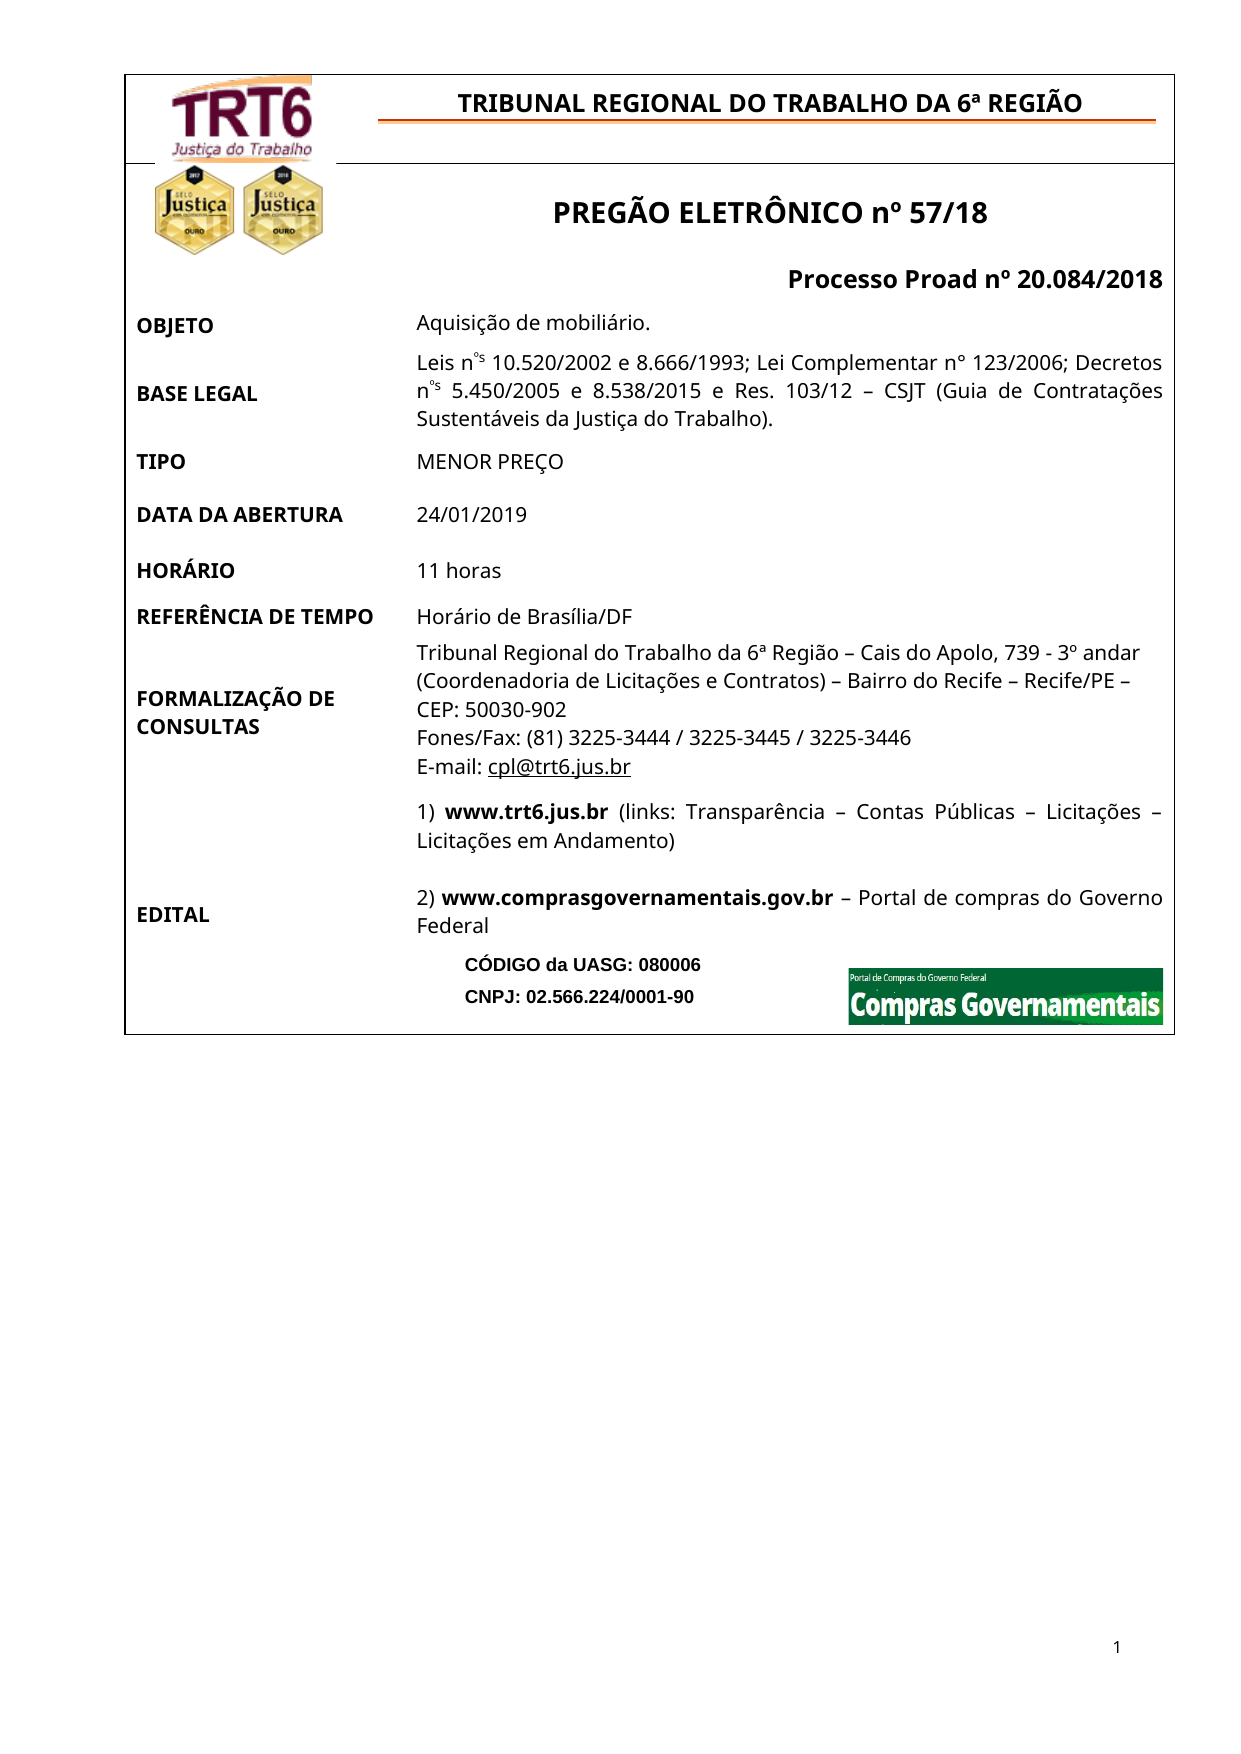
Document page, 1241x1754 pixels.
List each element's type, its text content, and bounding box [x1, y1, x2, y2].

table_cell DATA DA ABERTURA [126, 483, 405, 539]
table_cell BASE LEGAL [126, 348, 405, 433]
table_cell Tribunal Regional do Trabalho da 6ª Região – Cais do Apolo, 739 - 3º andar (Coordenadoria de Licitações e Contratos) – Bairro do Recife – Recife/PE – CEP: 50030-902 Fones/Fax: (81) 3225-3444 / 3225-3445 / 3225-3446 E-mail: cpl@trt6.jus.br [405, 630, 1174, 788]
table_header [126, 75, 136, 162]
picture [848, 968, 1164, 1025]
table_cell 11 horas [405, 539, 1174, 596]
table_cell 24/01/2019 [405, 483, 1174, 539]
table_cell EDITAL [126, 788, 405, 1034]
table_cell OBJETO [126, 296, 405, 348]
table_cell Horário de Brasília/DF [405, 596, 1174, 630]
table_cell Aquisição de mobiliário. [405, 296, 1174, 348]
table_cell HORÁRIO [126, 539, 405, 596]
table_cell Leis nºs 10.520/2002 e 8.666/1993; Lei Complementar n° 123/2006; Decretos nºs 5.450/2005 e 8.538/2015 e Res. 103/12 – CSJT (Guia de Contratações Sustentáveis da Justiça do Trabalho). [405, 348, 1174, 433]
table_header TRIBUNAL REGIONAL DO TRABALHO DA 6ª REGIÃO [366, 75, 1174, 162]
table_cell REFERÊNCIA DE TEMPO [126, 596, 405, 630]
table_cell TIPO [126, 433, 405, 483]
table_cell 1) www.trt6.jus.br (links: Transparência – Contas Públicas – Licitações – Licitações em Andamento) 2) www.comprasgovernamentais.gov.br – Portal de compras do Governo Federal [405, 788, 1174, 1034]
table_cell [337, 164, 366, 262]
table_cell Processo Proad nº 20.084/2018 [126, 262, 1174, 296]
table_cell FORMALIZAÇÃO DE CONSULTAS [126, 630, 405, 788]
table_header [348, 75, 366, 162]
table_cell PREGÃO ELETRÔNICO nº 57/18 [366, 164, 1174, 262]
table_cell [126, 164, 155, 262]
table_cell MENOR PREÇO [405, 433, 1174, 483]
picture [136, 75, 348, 262]
